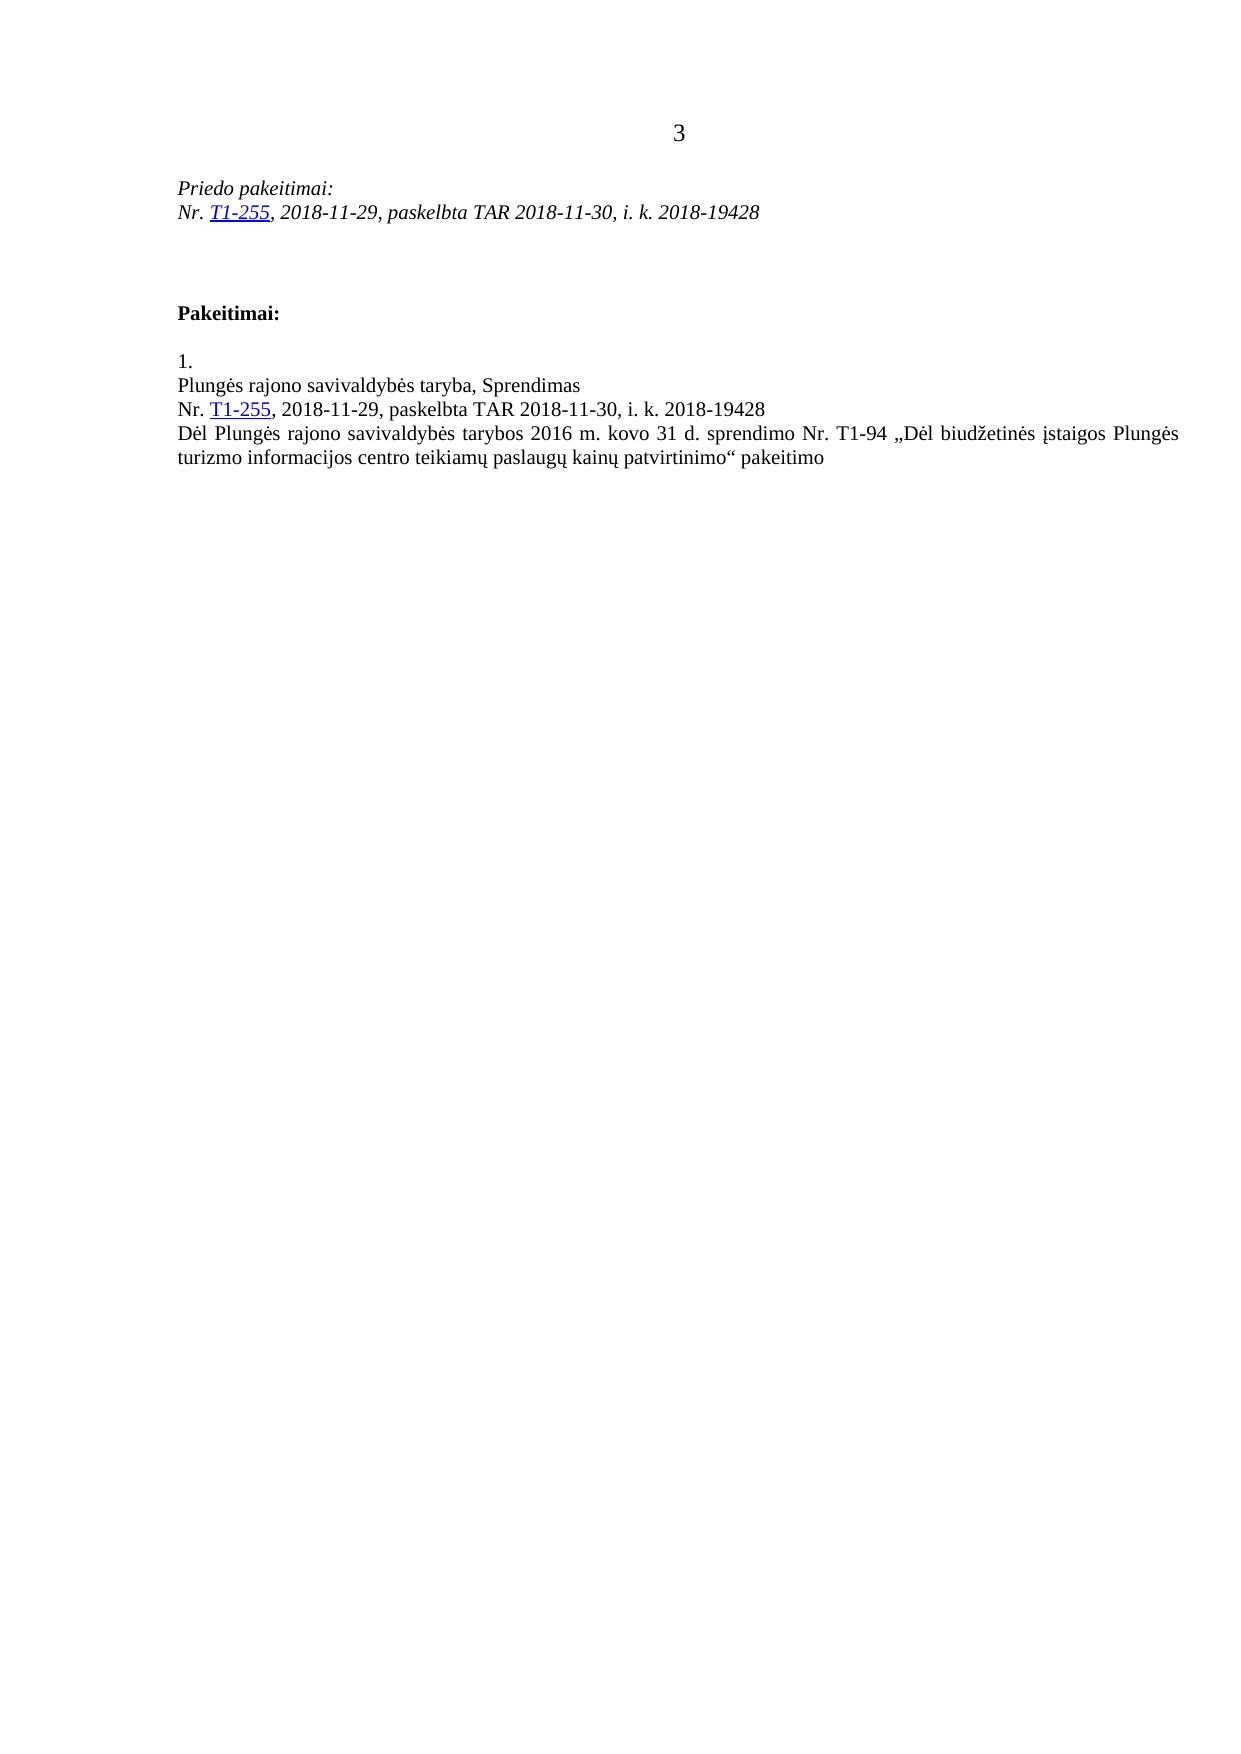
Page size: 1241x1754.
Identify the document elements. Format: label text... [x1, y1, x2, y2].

text 1. [177, 349, 1181, 373]
text Plungės rajono savivaldybės taryba, Sprendimas [177, 373, 1181, 397]
text Priedo pakeitimai: [177, 176, 1181, 200]
text Nr. T1-255, 2018-11-29, paskelbta TAR 2018-11-30, i. k. 2018-19428 [177, 397, 1181, 421]
text Dėl Plungės rajono savivaldybės tarybos 2016 m. kovo 31 d. sprendimo Nr. T1-94 „Dėl biudžetinės įstaigos Plungės turizmo informacijos centro teikiamų paslaugų kainų patvirtinimo“ pakeitimo [177, 421, 1181, 469]
text Nr. T1-255, 2018-11-29, paskelbta TAR 2018-11-30, i. k. 2018-19428 [177, 200, 1181, 224]
text Pakeitimai: [177, 301, 1181, 325]
